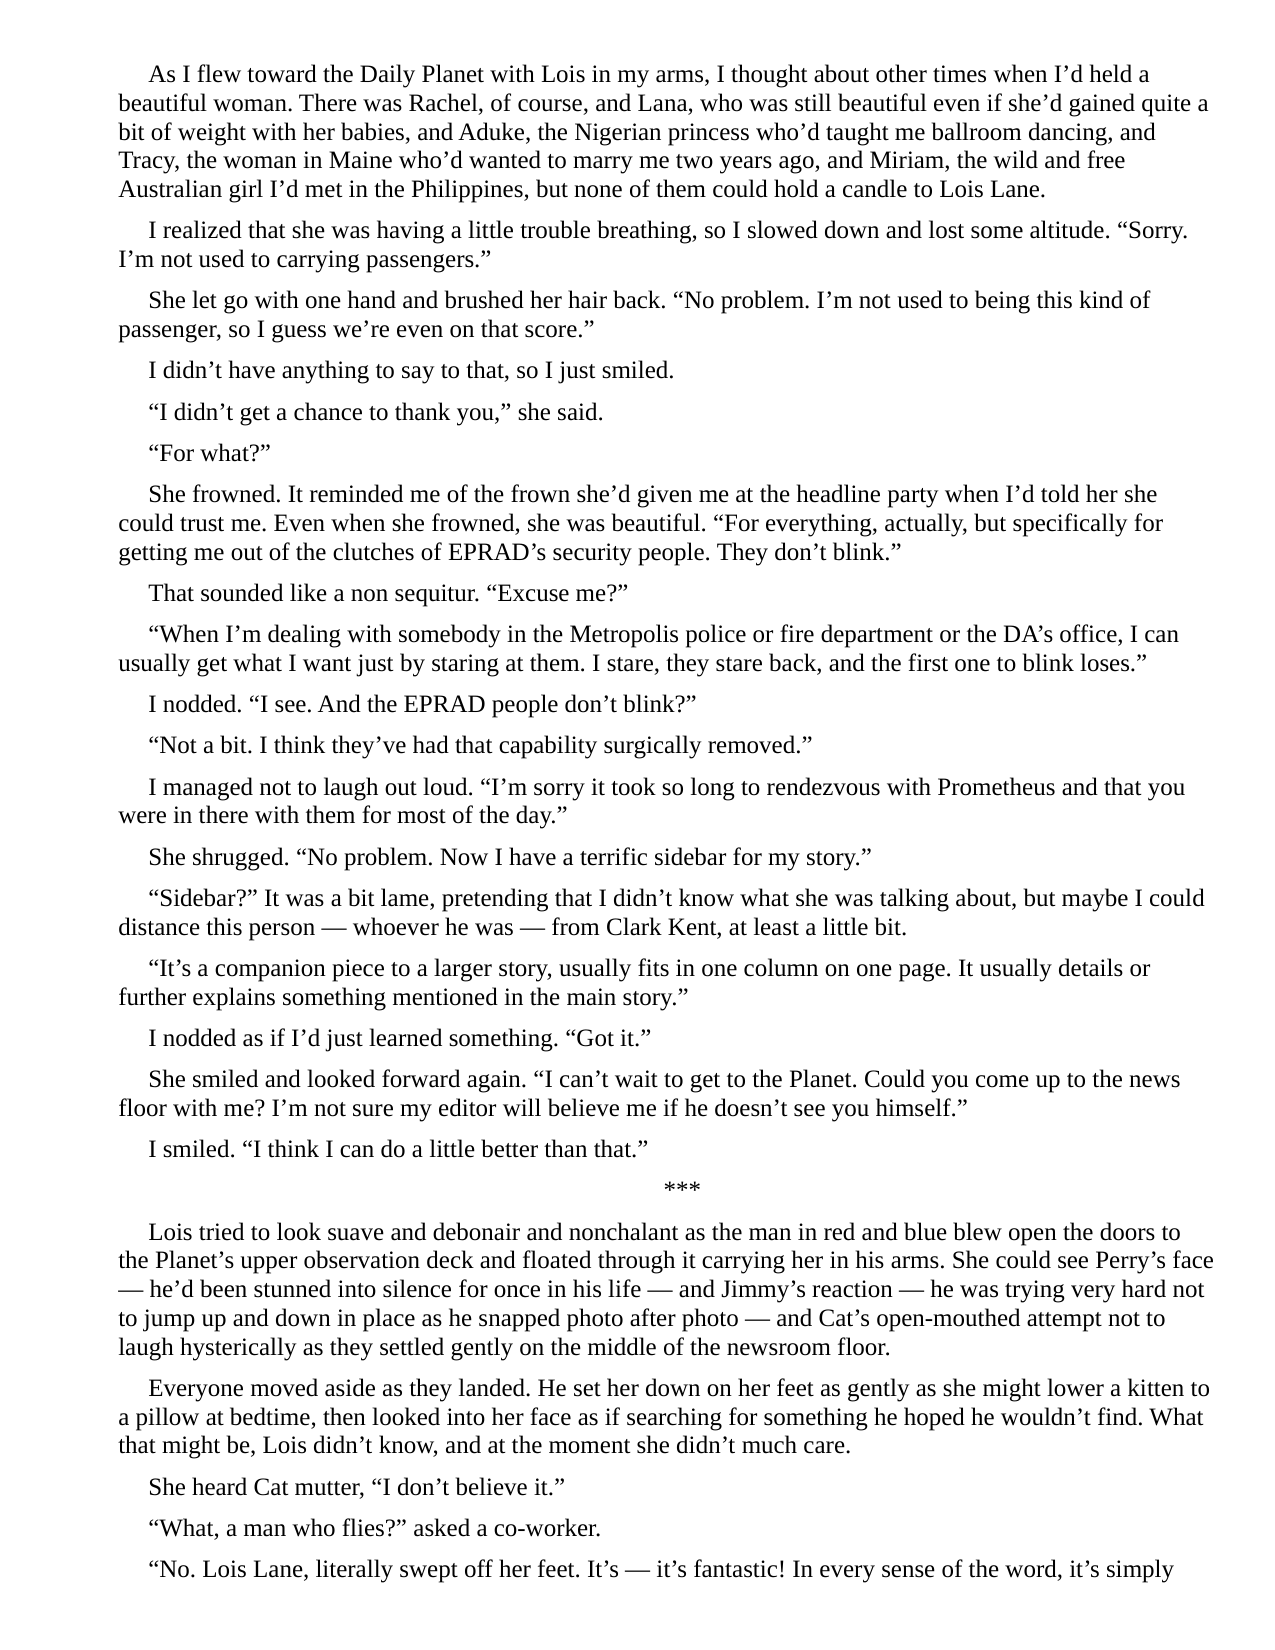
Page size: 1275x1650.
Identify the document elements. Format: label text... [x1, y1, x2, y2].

text I managed not to laugh out loud. “I’m sorry it took so long to rendezvous with Prometheus and that you were in there with them for most of the day.” [118, 772, 1216, 829]
text She smiled and looked forward again. “I can’t wait to get to the Planet. Could you come up to the news floor with me? I’m not sure my editor will believe me if he doesn’t see you himself.” [118, 1064, 1216, 1122]
text She heard Cat mutter, “I don’t believe it.” [118, 1472, 1216, 1500]
text “It’s a companion piece to a larger story, usually fits in one column on one page. It usually details or further explains something mentioned in the main story.” [118, 953, 1216, 1010]
text “When I’m dealing with somebody in the Metropolis police or fire department or the DA’s office, I can usually get what I want just by staring at them. I stare, they stare back, and the first one to blink loses.” [118, 619, 1216, 677]
text I nodded. “I see. And the EPRAD people don’t blink?” [118, 689, 1216, 718]
text “Sidebar?” It was a bit lame, pretending that I didn’t know what she was talking about, but maybe I could distance this person — whoever he was — from Clark Kent, at least a little bit. [118, 883, 1216, 940]
text I smiled. “I think I can do a little better than that.” [118, 1134, 1216, 1163]
text I nodded as if I’d just learned something. “Got it.” [118, 1023, 1216, 1052]
text Everyone moved aside as they landed. He set her down on her feet as gently as she might lower a kitten to a pillow at bedtime, then looked into her face as if searching for something he hoped he wouldn’t find. What that might be, Lois didn’t know, and at the moment she didn’t much care. [118, 1373, 1216, 1459]
text “I didn’t get a chance to thank you,” she said. [118, 397, 1216, 425]
text *** [118, 1175, 1216, 1204]
text She frowned. It reminded me of the frown she’d given me at the headline party when I’d told her she could trust me. Even when she frowned, she was beautiful. “For everything, actually, but specifically for getting me out of the clutches of EPRAD’s security people. They don’t blink.” [118, 479, 1216, 565]
text She shrugged. “No problem. Now I have a terrific sidebar for my story.” [118, 842, 1216, 870]
text As I flew toward the Daily Planet with Lois in my arms, I thought about other times when I’d held a beautiful woman. There was Rachel, of course, and Lana, who was still beautiful even if she’d gained quite a bit of weight with her babies, and Aduke, the Nigerian princess who’d taught me ballroom dancing, and Tracy, the woman in Maine who’d wanted to marry me two years ago, and Miriam, the wild and free Australian girl I’d met in the Philippines, but none of them could hold a candle to Lois Lane. [118, 59, 1216, 203]
text Lois tried to look suave and debonair and nonchalant as the man in red and blue blew open the doors to the Planet’s upper observation deck and floated through it carrying her in his arms. She could see Perry’s face — he’d been stunned into silence for once in his life — and Jimmy’s reaction — he was trying very hard not to jump up and down in place as he snapped photo after photo — and Cat’s open-mouthed attempt not to laugh hysterically as they settled gently on the middle of the newsroom floor. [118, 1217, 1216, 1360]
text I didn’t have anything to say to that, so I just smiled. [118, 355, 1216, 384]
text “Not a bit. I think they’ve had that capability surgically removed.” [118, 730, 1216, 759]
text She let go with one hand and brushed her hair back. “No problem. I’m not used to being this kind of passenger, so I guess we’re even on that score.” [118, 285, 1216, 343]
text “No. Lois Lane, literally swept off her feet. It’s — it’s fantastic! In every sense of the word, it’s simply [118, 1554, 1216, 1583]
text “What, a man who flies?” asked a co-worker. [118, 1513, 1216, 1542]
text I realized that she was having a little trouble breathing, so I slowed down and lost some altitude. “Sorry. I’m not used to carrying passengers.” [118, 215, 1216, 273]
text “For what?” [118, 438, 1216, 467]
text That sounded like a non sequitur. “Excuse me?” [118, 578, 1216, 607]
